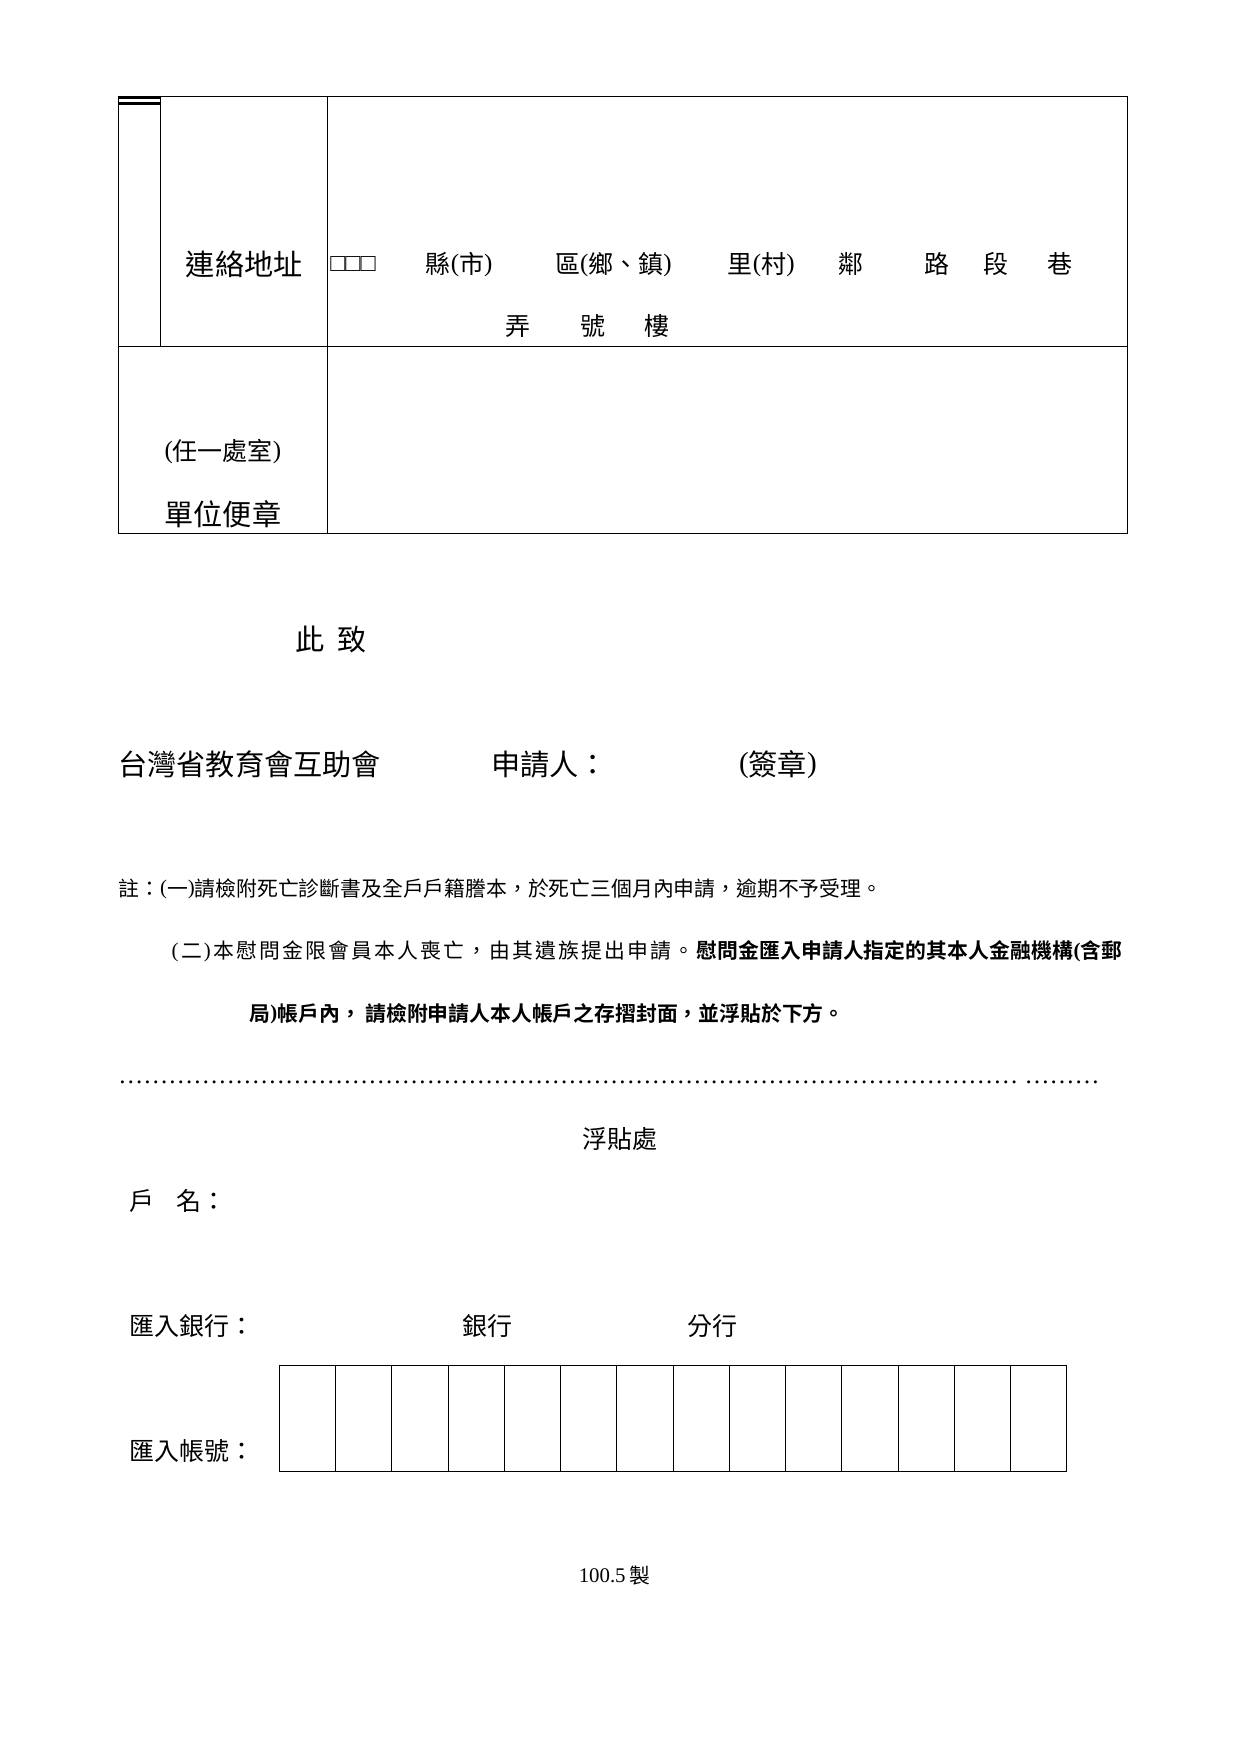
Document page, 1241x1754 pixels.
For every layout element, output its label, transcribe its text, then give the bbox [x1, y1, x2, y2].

table_cell [842, 1240, 898, 1364]
text 註：(一)請檢附死亡診斷書及全戶戶籍謄本，於死亡三個月內申請，逾期不予受理。 [118, 846, 1122, 908]
table_cell [786, 1366, 841, 1471]
table_cell [328, 347, 1127, 533]
table_cell 分行 [523, 1240, 748, 1364]
table_cell [561, 1366, 616, 1471]
table_cell [674, 1366, 729, 1471]
table_cell [899, 1366, 954, 1471]
table_cell [392, 1366, 448, 1471]
table_cell [1011, 1240, 1067, 1364]
table_cell [786, 1240, 842, 1364]
table_header [842, 1158, 898, 1239]
table_cell [748, 1240, 786, 1364]
table_header [954, 1158, 1011, 1239]
table_cell [119, 105, 160, 346]
table_cell [505, 1366, 560, 1471]
table_cell [336, 1366, 391, 1471]
text 台灣省教育會互助會 申請人： (簽章) [118, 721, 1122, 783]
text 100.5製 [118, 1533, 1122, 1596]
table_cell [449, 1366, 504, 1471]
table_header [523, 1158, 748, 1239]
table_cell (任一處室) 單位便章 [119, 347, 327, 533]
text ……………………………………………………………………………………………… ……… [118, 1033, 1122, 1096]
table_cell □□□ 縣(市) 區(鄉、鎮) 里(村) 鄰 路 段 巷 弄 號 樓 [328, 97, 1127, 346]
table_header [786, 1158, 842, 1239]
text 浮貼處 [118, 1096, 1122, 1158]
table_cell [730, 1366, 785, 1471]
table_cell [954, 1240, 1011, 1364]
table_header 戶 名： [118, 1158, 279, 1239]
table_cell [898, 1240, 954, 1364]
table_cell [617, 1366, 673, 1471]
table_header [748, 1158, 786, 1239]
table_cell 匯入銀行： [118, 1240, 279, 1364]
table_header [1011, 1158, 1067, 1239]
table_cell [280, 1366, 335, 1471]
table_cell [955, 1366, 1010, 1471]
table_header [898, 1158, 954, 1239]
table_header [279, 1158, 523, 1239]
table_cell [842, 1366, 898, 1471]
text 此 致 [295, 596, 1122, 658]
table_cell 銀行 [279, 1240, 523, 1364]
table_cell [1011, 1366, 1066, 1471]
text (二)本慰問金限會員本人喪亡，由其遺族提出申請。慰問金匯入申請人指定的其本人金融機構(含郵局)帳戶內， 請檢附申請人本人帳戶之存摺封面，並浮貼於下方。 [149, 908, 1122, 1033]
table_cell 匯入帳號： [118, 1365, 279, 1471]
table_cell 連絡地址 [161, 97, 327, 346]
